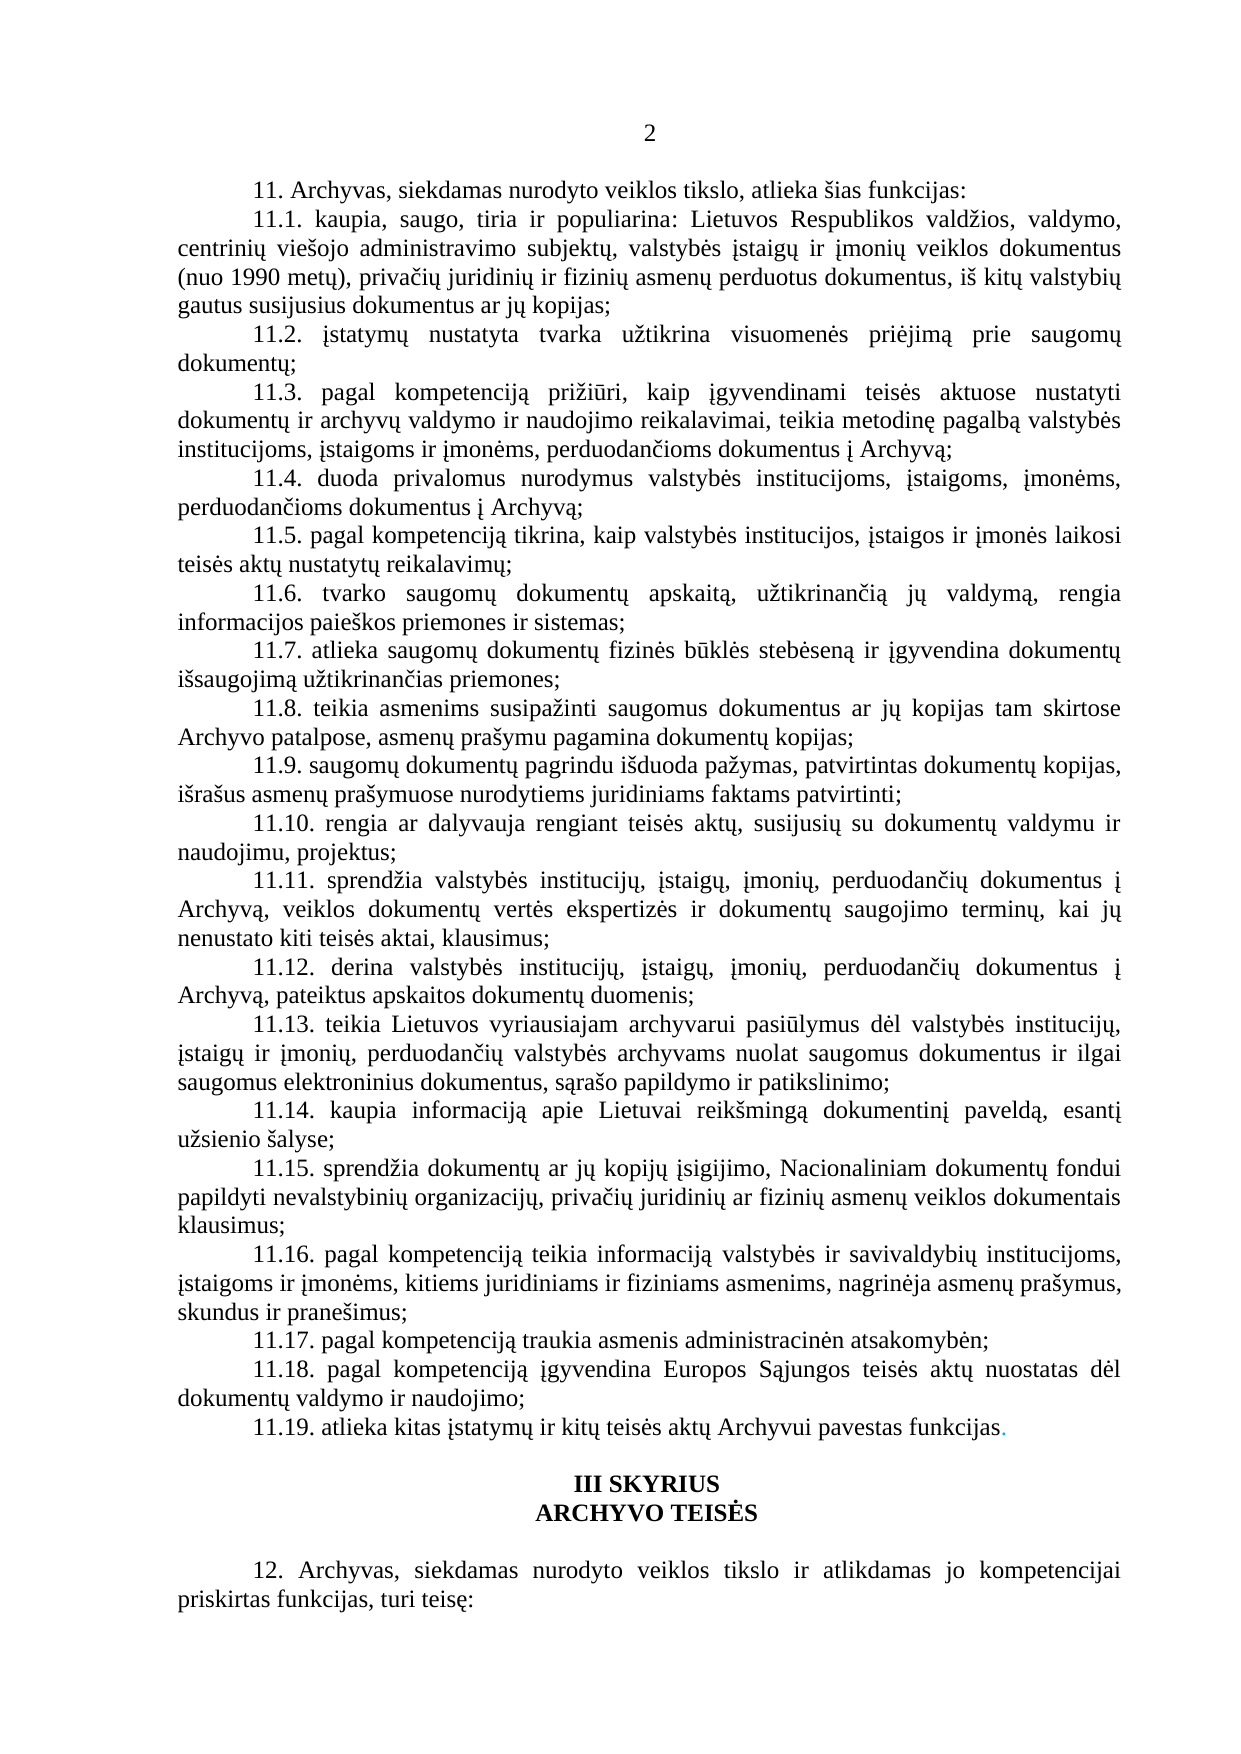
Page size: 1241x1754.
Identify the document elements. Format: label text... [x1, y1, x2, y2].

text 11. Archyvas, siekdamas nurodyto veiklos tikslo, atlieka šias funkcijas: [177, 176, 1122, 204]
text III SKYRIUS [177, 1469, 1122, 1498]
text 11.17. pagal kompetenciją traukia asmenis administracinėn atsakomybėn; [177, 1326, 1122, 1354]
text 11.4. duoda privalomus nurodymus valstybės institucijoms, įstaigoms, įmonėms, perduodančioms dokumentus į Archyvą; [177, 463, 1122, 521]
text 11.5. pagal kompetenciją tikrina, kaip valstybės institucijos, įstaigos ir įmonės laikosi teisės aktų nustatytų reikalavimų; [177, 521, 1122, 578]
text 11.9. saugomų dokumentų pagrindu išduoda pažymas, patvirtintas dokumentų kopijas, išrašus asmenų prašymuose nurodytiems juridiniams faktams patvirtinti; [177, 751, 1122, 808]
text 11.16. pagal kompetenciją teikia informaciją valstybės ir savivaldybių institucijoms, įstaigoms ir įmonėms, kitiems juridiniams ir fiziniams asmenims, nagrinėja asmenų prašymus, skundus ir pranešimus; [177, 1239, 1122, 1326]
text 11.3. pagal kompetenciją prižiūri, kaip įgyvendinami teisės aktuose nustatyti dokumentų ir archyvų valdymo ir naudojimo reikalavimai, teikia metodinę pagalbą valstybės institucijoms, įstaigoms ir įmonėms, perduodančioms dokumentus į Archyvą; [177, 377, 1122, 463]
text 11.2. įstatymų nustatyta tvarka užtikrina visuomenės priėjimą prie saugomų dokumentų; [177, 319, 1122, 377]
text 11.7. atlieka saugomų dokumentų fizinės būklės stebėseną ir įgyvendina dokumentų išsaugojimą užtikrinančias priemones; [177, 636, 1122, 693]
text 11.10. rengia ar dalyvauja rengiant teisės aktų, susijusių su dokumentų valdymu ir naudojimu, projektus; [177, 808, 1122, 866]
text 11.11. sprendžia valstybės institucijų, įstaigų, įmonių, perduodančių dokumentus į Archyvą, veiklos dokumentų vertės ekspertizės ir dokumentų saugojimo terminų, kai jų nenustato kiti teisės aktai, klausimus; [177, 866, 1122, 952]
text 11.19. atlieka kitas įstatymų ir kitų teisės aktų Archyvui pavestas funkcijas. [177, 1412, 1122, 1441]
text 11.18. pagal kompetenciją įgyvendina Europos Sąjungos teisės aktų nuostatas dėl dokumentų valdymo ir naudojimo; [177, 1354, 1122, 1412]
text 11.8. teikia asmenims susipažinti saugomus dokumentus ar jų kopijas tam skirtose Archyvo patalpose, asmenų prašymu pagamina dokumentų kopijas; [177, 693, 1122, 751]
text 12. Archyvas, siekdamas nurodyto veiklos tikslo ir atlikdamas jo kompetencijai priskirtas funkcijas, turi teisę: [177, 1556, 1122, 1613]
text 11.6. tvarko saugomų dokumentų apskaitą, užtikrinančią jų valdymą, rengia informacijos paieškos priemones ir sistemas; [177, 578, 1122, 636]
text 11.13. teikia Lietuvos vyriausiajam archyvarui pasiūlymus dėl valstybės institucijų, įstaigų ir įmonių, perduodančių valstybės archyvams nuolat saugomus dokumentus ir ilgai saugomus elektroninius dokumentus, sąrašo papildymo ir patikslinimo; [177, 1009, 1122, 1096]
text 11.15. sprendžia dokumentų ar jų kopijų įsigijimo, Nacionaliniam dokumentų fondui papildyti nevalstybinių organizacijų, privačių juridinių ar fizinių asmenų veiklos dokumentais klausimus; [177, 1153, 1122, 1239]
text 11.12. derina valstybės institucijų, įstaigų, įmonių, perduodančių dokumentus į Archyvą, pateiktus apskaitos dokumentų duomenis; [177, 952, 1122, 1009]
text ARCHYVO TEISĖS [177, 1498, 1122, 1527]
text 11.14. kaupia informaciją apie Lietuvai reikšmingą dokumentinį paveldą, esantį užsienio šalyse; [177, 1096, 1122, 1153]
text 11.1. kaupia, saugo, tiria ir populiarina: Lietuvos Respublikos valdžios, valdymo, centrinių viešojo administravimo subjektų, valstybės įstaigų ir įmonių veiklos dokumentus (nuo 1990 metų), privačių juridinių ir fizinių asmenų perduotus dokumentus, iš kitų valstybių gautus susijusius dokumentus ar jų kopijas; [177, 204, 1122, 319]
